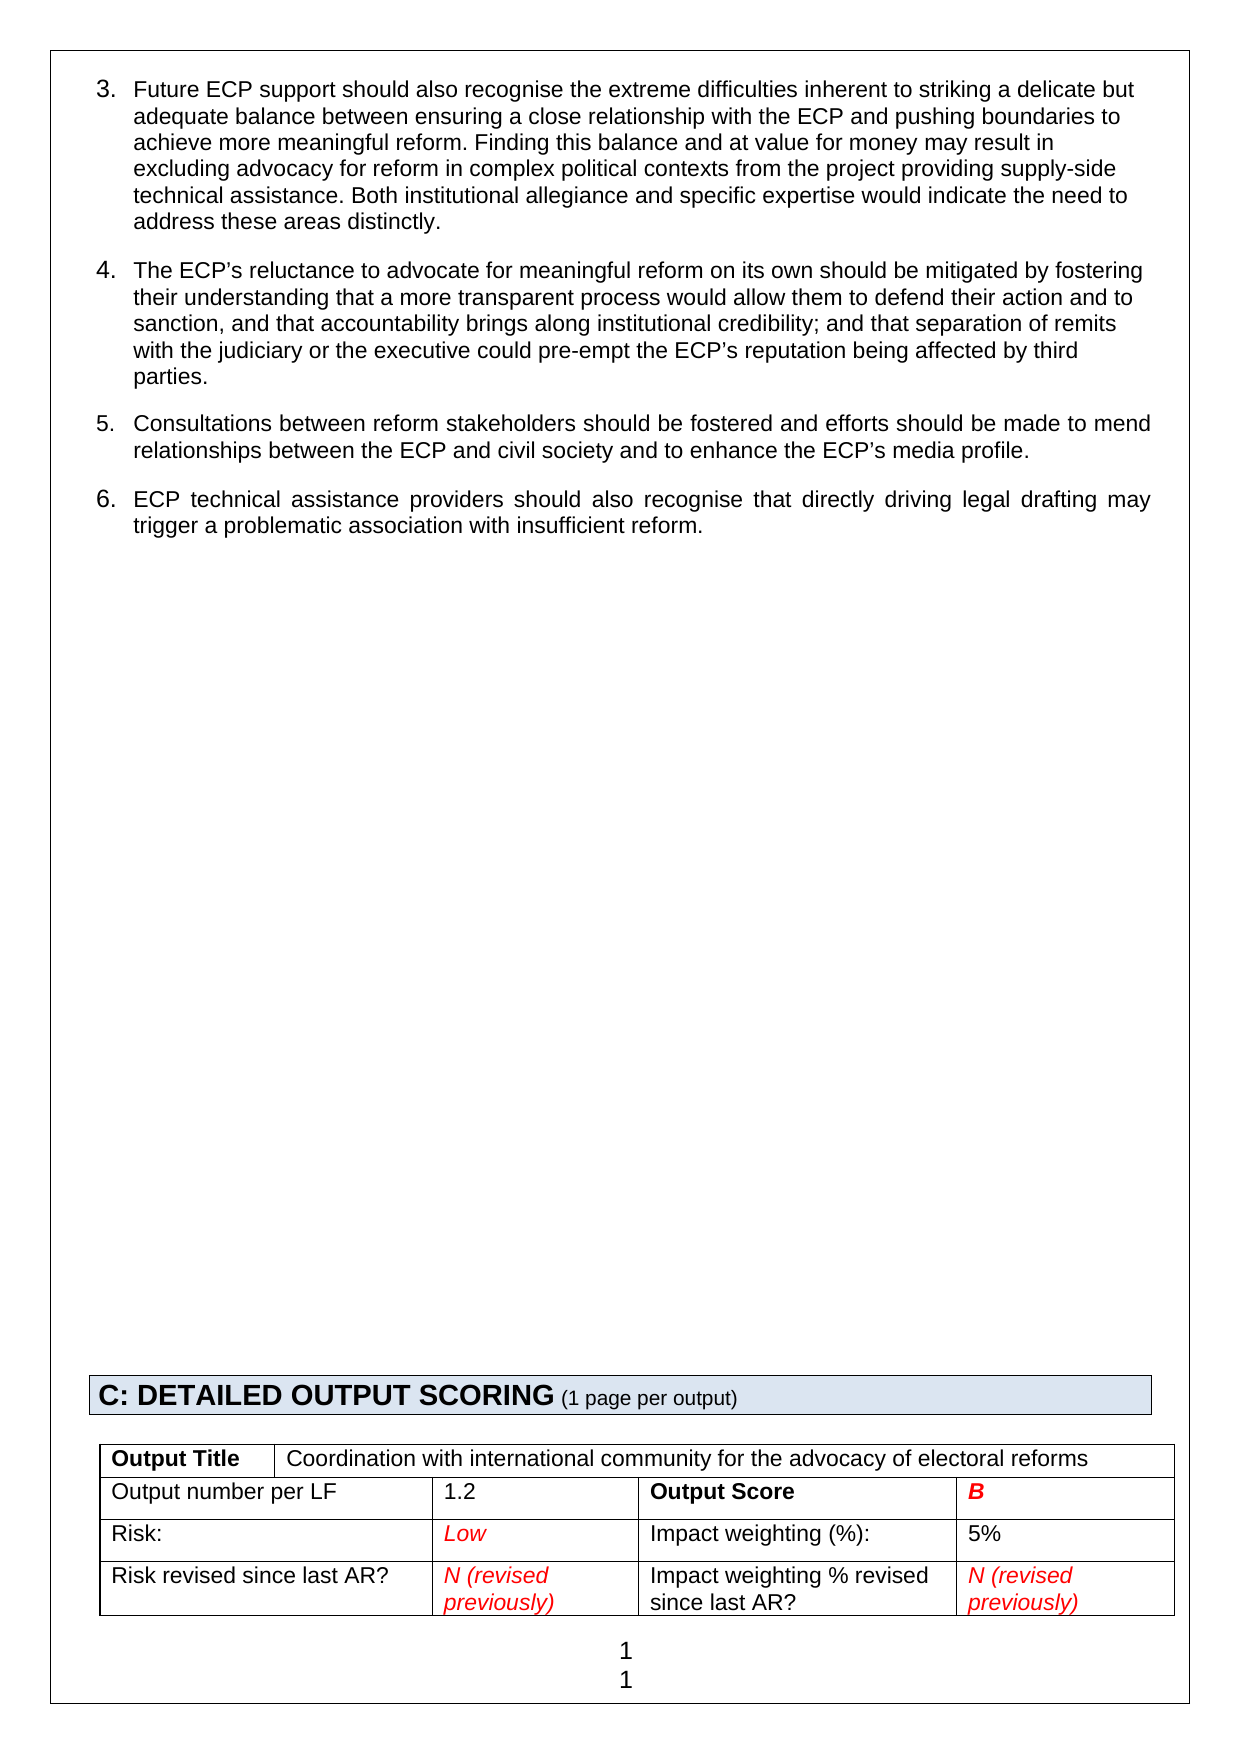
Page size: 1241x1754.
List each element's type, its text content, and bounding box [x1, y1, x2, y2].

table_header Output Title [101, 1445, 274, 1477]
list Future ECP support should also recognise the extreme difficulties inherent to striking a delicate but adequate balance between ensuring a close relationship with the ECP and pushing boundaries to achieve more meaningful reform. Finding this balance and at value for money may result in excluding advocacy for reform in complex political contexts from the project providing supply-side technical assistance. Both institutional allegiance and specific expertise would indicate the need to address these areas distinctly. [96, 74, 1152, 234]
table_cell Risk: [101, 1520, 432, 1561]
table_header Coordination with international community for the advocacy of electoral reforms [275, 1445, 1174, 1477]
list ECP technical assistance providers should also recognise that directly driving legal drafting may trigger a problematic association with insufficient reform. [96, 484, 1152, 539]
table_cell 5% [957, 1520, 1174, 1561]
list Consultations between reform stakeholders should be fostered and efforts should be made to mend relationships between the ECP and civil society and to enhance the ECP’s media profile. [96, 410, 1152, 463]
table_cell B [957, 1478, 1174, 1519]
table_cell Impact weighting % revised since last AR? [639, 1562, 956, 1615]
table_cell Output number per LF [101, 1478, 432, 1519]
table_cell Output Score [639, 1478, 956, 1519]
table_cell 1.2 [433, 1478, 638, 1519]
table_cell Impact weighting (%): [639, 1520, 956, 1561]
table_cell Risk revised since last AR? [101, 1562, 432, 1615]
subtitle C: DETAILED OUTPUT SCORING (1 page per output) [90, 1376, 1151, 1414]
table_cell N (revised previously) [957, 1562, 1174, 1615]
list The ECP’s reluctance to advocate for meaningful reform on its own should be mitigated by fostering their understanding that a more transparent process would allow them to defend their action and to sanction, and that accountability brings along institutional credibility; and that separation of remits with the judiciary or the executive could pre-empt the ECP’s reputation being affected by third parties. [96, 255, 1152, 389]
table_cell Low [433, 1520, 638, 1561]
table_cell N (revised previously) [433, 1562, 638, 1615]
